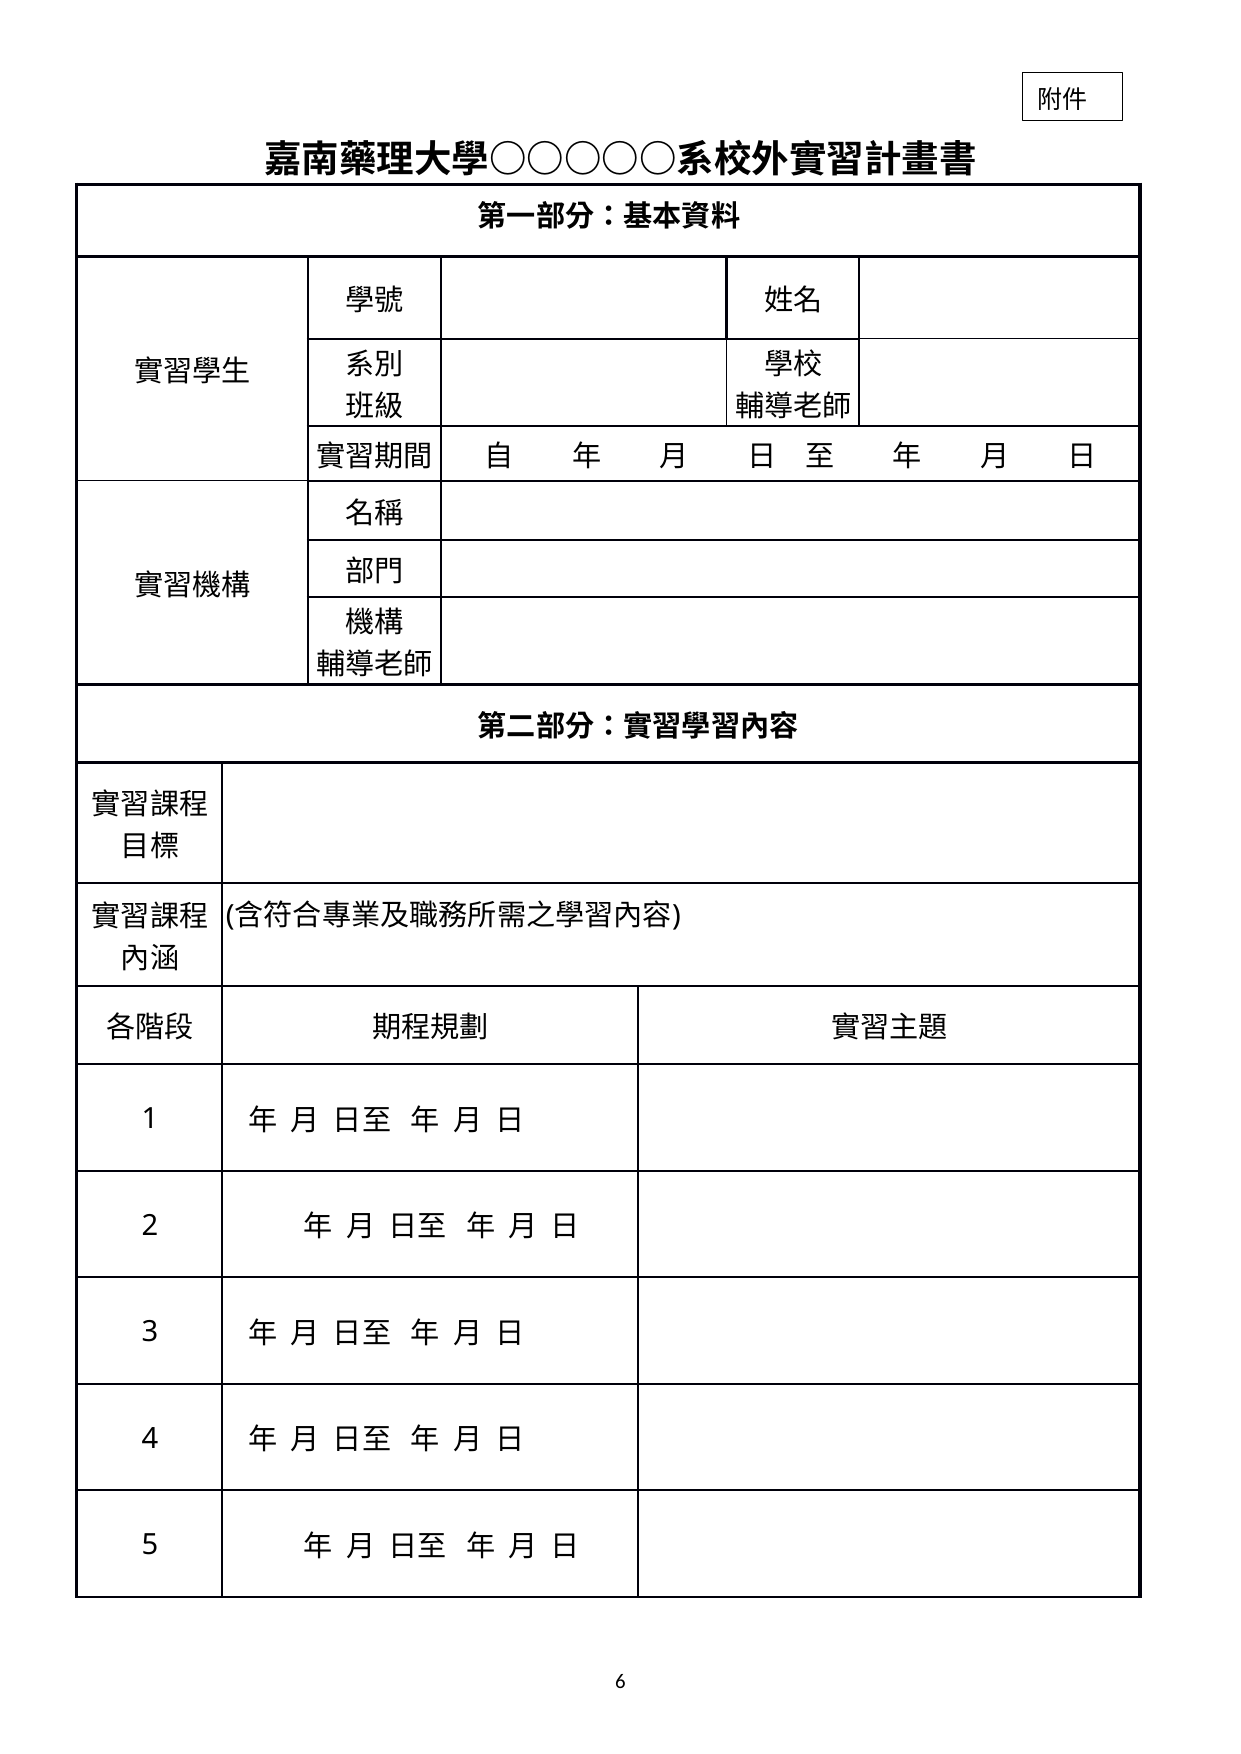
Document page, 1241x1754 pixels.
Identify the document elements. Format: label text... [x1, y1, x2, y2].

table_cell [860, 258, 1138, 337]
table_cell 實習學生 [78, 258, 307, 480]
table_cell 機構 輔導老師 [309, 598, 440, 683]
table_cell 1 [78, 1065, 221, 1170]
table_cell 實習課程內涵 [78, 884, 221, 985]
text 附件 [1037, 80, 1107, 113]
table_cell [639, 1172, 1138, 1276]
table_cell 3 [78, 1278, 221, 1383]
table_cell [442, 258, 725, 337]
table_cell 學校 輔導老師 [727, 340, 858, 425]
table_cell 實習課程目標 [78, 764, 221, 882]
table_cell [442, 598, 1138, 683]
table_cell 5 [78, 1491, 221, 1596]
table_cell 部門 [309, 541, 440, 596]
table_cell 學號 [309, 258, 440, 337]
table_cell [639, 1065, 1138, 1170]
table_cell [442, 541, 1138, 596]
table_cell [223, 764, 1138, 882]
table_cell 系別 班級 [309, 340, 440, 425]
table_cell [442, 340, 726, 425]
table_cell 實習主題 [639, 987, 1138, 1063]
table_cell 年 月 日至 年 月 日 [223, 1278, 637, 1383]
table_cell [639, 1278, 1138, 1383]
table_cell 年 月 日至 年 月 日 [223, 1491, 637, 1596]
table_cell 年 月 日至 年 月 日 [223, 1065, 637, 1170]
table_cell 實習期間 [309, 427, 440, 480]
table_header 第一部分：基本資料 [78, 186, 1138, 255]
table_cell 名稱 [309, 482, 440, 539]
table_cell [442, 482, 1138, 539]
table_cell 第二部分：實習學習內容 [78, 686, 1138, 761]
table_cell [639, 1385, 1138, 1489]
table_cell [860, 339, 1138, 425]
table_cell [639, 1491, 1138, 1596]
table_cell 實習機構 [78, 481, 307, 683]
table_cell 年 月 日至 年 月 日 [223, 1385, 637, 1489]
table_cell 各階段 [78, 987, 221, 1063]
table_cell 2 [78, 1172, 221, 1276]
table_cell 自 年 月 日 至 年 月 日 [442, 427, 1138, 480]
table_cell 4 [78, 1385, 221, 1489]
table_cell (含符合專業及職務所需之學習內容) [223, 884, 1138, 985]
text 嘉南藥理大學○○○○○系校外實習計畫書 [89, 128, 1152, 183]
table_cell 年 月 日至 年 月 日 [223, 1172, 637, 1276]
table_cell 姓名 [728, 258, 858, 337]
table_cell 期程規劃 [223, 987, 637, 1063]
